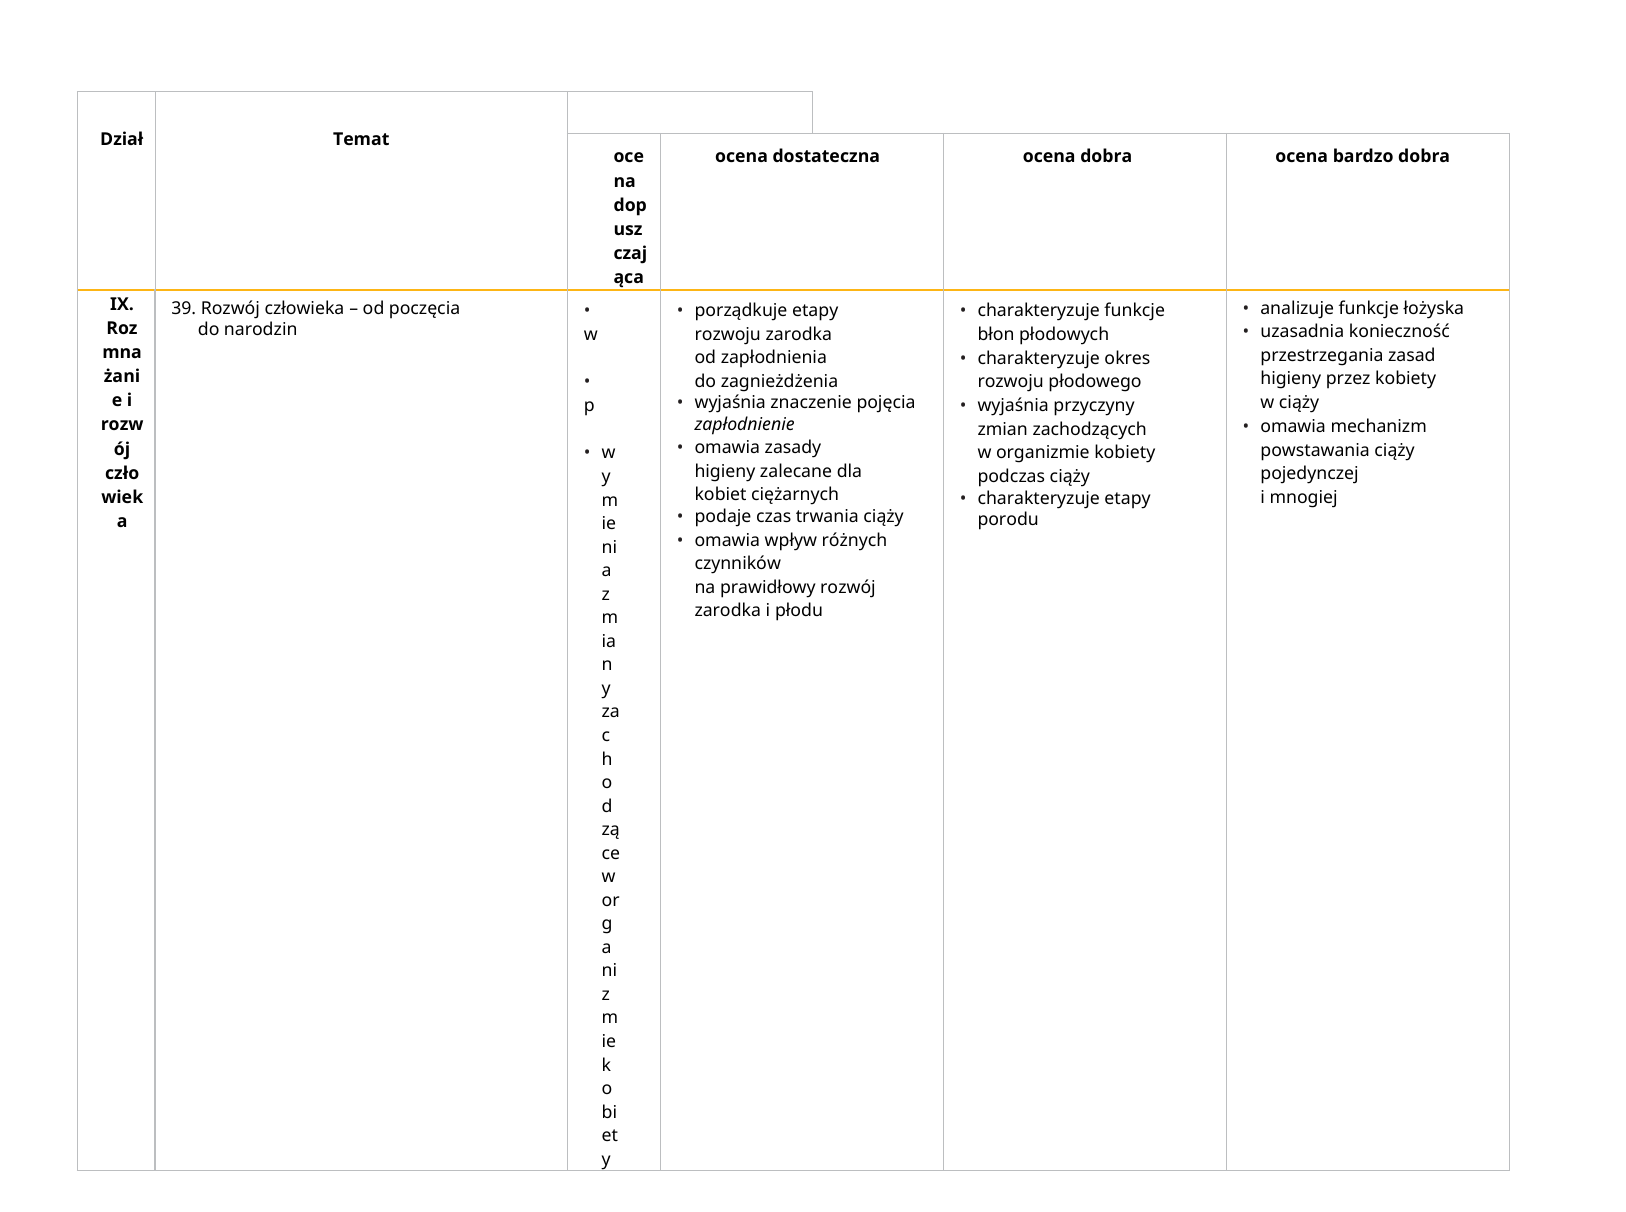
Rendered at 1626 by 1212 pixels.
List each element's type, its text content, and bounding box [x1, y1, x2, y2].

table_cell analizuje funkcje łożyska uzasadnia konieczność przestrzegania zasad higieny przez kobiety w ciąży omawia mechanizm powstawania ciąży pojedynczej i mnogiej [1227, 291, 1509, 1170]
table_cell charakteryzuje funkcje błon płodowych charakteryzuje okres rozwoju płodowego wyjaśnia przyczyny zmian zachodzących w organizmie kobiety podczas ciąży charakteryzuje etapy porodu [944, 291, 1226, 1170]
table_cell 39. Rozwój człowieka – od poczęcia do narodzin [156, 291, 567, 1170]
table_header Dział [78, 92, 155, 289]
table_cell ocena dobra [944, 134, 1226, 289]
table_cell porządkuje etapy rozwoju zarodka od zapłodnienia do zagnieżdżenia wyjaśnia znaczenie pojęcia zapłodnienie omawia zasady higieny zalecane dla kobiet ciężarnych podaje czas trwania ciąży omawia wpływ różnych czynników na prawidłowy rozwój zarodka i płodu [661, 291, 943, 1170]
table_cell ocena dopuszczająca [568, 134, 660, 289]
table_cell wymienia nazwy błon płodowych podaje długość trwania rozwoju płodowego wymienia zmiany zachodzące w organizmie kobiety podczas ciąży [568, 291, 660, 1170]
table_header Temat [156, 92, 567, 289]
table_cell IX. Rozmnażanie i rozwój człowieka [78, 291, 154, 1170]
table_cell ocena bardzo dobra [1227, 134, 1509, 289]
table_cell ocena dostateczna [661, 134, 943, 289]
table_header Poziom wymagań [568, 92, 812, 133]
